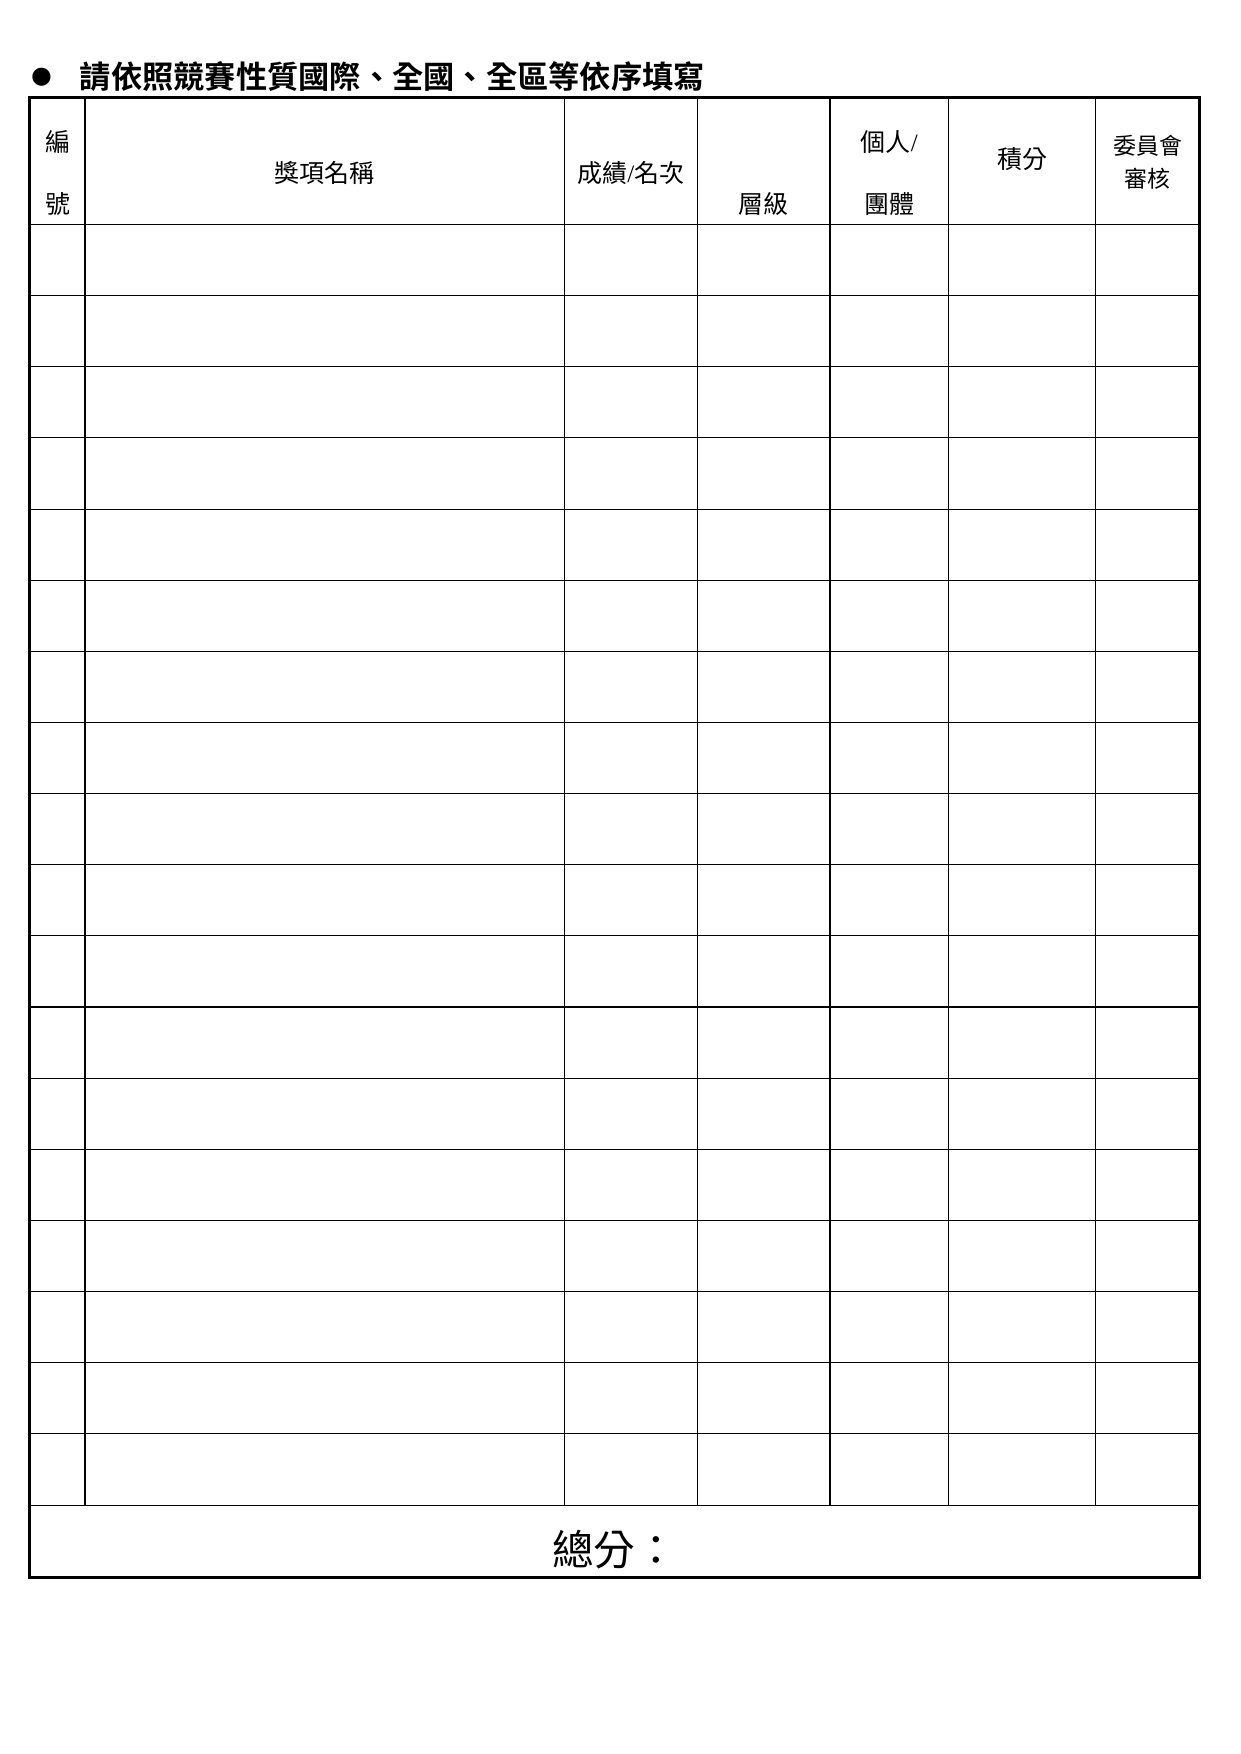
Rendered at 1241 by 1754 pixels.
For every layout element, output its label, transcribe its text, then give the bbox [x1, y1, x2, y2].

table_cell [86, 510, 564, 579]
table_cell [698, 1434, 829, 1504]
table_cell [31, 1008, 84, 1078]
table_cell [31, 1079, 84, 1149]
table_header 層級 [698, 99, 829, 224]
table_cell [565, 438, 697, 508]
table_cell [565, 794, 697, 864]
table_cell [831, 438, 948, 508]
table_cell [698, 794, 829, 864]
table_cell [86, 723, 564, 793]
table_cell [31, 936, 84, 1006]
table_cell [831, 367, 948, 437]
table_header 委員會 審核 [1096, 99, 1198, 224]
table_cell [949, 1150, 1095, 1220]
table_cell [86, 794, 564, 864]
table_cell [1096, 723, 1198, 793]
table_cell [565, 652, 697, 722]
table_cell [698, 865, 829, 935]
table_cell [831, 652, 948, 722]
table_cell 總分： [31, 1506, 1198, 1576]
table_cell [31, 723, 84, 793]
table_cell [565, 1363, 697, 1433]
table_cell [949, 652, 1095, 722]
table_cell [698, 936, 829, 1006]
table_cell [565, 581, 697, 651]
table_header 編號 [31, 99, 84, 224]
table_cell [31, 865, 84, 935]
table_cell [949, 581, 1095, 651]
table_cell [565, 296, 697, 366]
table_cell [86, 367, 564, 437]
table_cell [31, 367, 84, 437]
table_cell [31, 652, 84, 722]
table_cell [1096, 1292, 1198, 1362]
table_cell [1096, 1221, 1198, 1291]
table_cell [698, 1221, 829, 1291]
table_cell [1096, 865, 1198, 935]
table_cell [949, 1079, 1095, 1149]
table_cell [698, 1292, 829, 1362]
table_cell [31, 1434, 84, 1504]
table_cell [31, 794, 84, 864]
table_cell [1096, 581, 1198, 651]
table_cell [1096, 225, 1198, 295]
table_cell [831, 1008, 948, 1078]
table_header 獎項名稱 [86, 99, 564, 224]
table_cell [31, 1363, 84, 1433]
table_header 成績/名次 [565, 99, 697, 224]
table_cell [831, 1221, 948, 1291]
table_cell [86, 1434, 564, 1504]
table_cell [31, 438, 84, 508]
table_cell [31, 510, 84, 579]
table_cell [949, 1221, 1095, 1291]
table_cell [86, 1292, 564, 1362]
table_cell [831, 1434, 948, 1504]
table_cell [831, 1079, 948, 1149]
table_cell [86, 1008, 564, 1078]
table_cell [949, 296, 1095, 366]
table_cell [831, 296, 948, 366]
table_cell [1096, 1079, 1198, 1149]
table_cell [1096, 510, 1198, 579]
table_cell [831, 936, 948, 1006]
table_cell [1096, 296, 1198, 366]
table_header 積分 [949, 99, 1095, 224]
table_cell [949, 367, 1095, 437]
table_cell [565, 723, 697, 793]
table_cell [831, 581, 948, 651]
table_cell [565, 510, 697, 579]
table_cell [831, 1292, 948, 1362]
table_cell [1096, 1008, 1198, 1078]
table_cell [831, 865, 948, 935]
table_cell [31, 1150, 84, 1220]
table_cell [831, 723, 948, 793]
table_cell [86, 438, 564, 508]
table_cell [949, 865, 1095, 935]
table_cell [698, 296, 829, 366]
table_cell [698, 652, 829, 722]
table_cell [86, 1221, 564, 1291]
table_cell [1096, 367, 1198, 437]
table_cell [1096, 652, 1198, 722]
table_cell [565, 1434, 697, 1504]
table_cell [31, 225, 84, 295]
table_cell [86, 1079, 564, 1149]
table_cell [698, 510, 829, 579]
table_cell [949, 438, 1095, 508]
table_cell [86, 865, 564, 935]
table_cell [565, 1221, 697, 1291]
table_cell [698, 225, 829, 295]
table_cell [949, 723, 1095, 793]
table_cell [949, 936, 1095, 1006]
table_cell [31, 1221, 84, 1291]
table_header 個人/ 團體 [831, 99, 948, 224]
table_cell [698, 581, 829, 651]
table_cell [565, 1008, 697, 1078]
table_cell [31, 581, 84, 651]
table_cell [1096, 1150, 1198, 1220]
table_cell [565, 1150, 697, 1220]
table_cell [949, 225, 1095, 295]
table_cell [949, 1363, 1095, 1433]
table_cell [949, 794, 1095, 864]
table_cell [698, 723, 829, 793]
table_cell [698, 1150, 829, 1220]
table_cell [1096, 1363, 1198, 1433]
table_cell [698, 367, 829, 437]
table_cell [565, 1079, 697, 1149]
table_cell [86, 1363, 564, 1433]
table_cell [31, 1292, 84, 1362]
table_cell [831, 510, 948, 579]
table_cell [831, 225, 948, 295]
table_cell [86, 581, 564, 651]
table_cell [698, 1079, 829, 1149]
table_cell [565, 936, 697, 1006]
table_cell [1096, 1434, 1198, 1504]
table_cell [86, 1150, 564, 1220]
table_cell [698, 438, 829, 508]
table_cell [949, 1008, 1095, 1078]
table_cell [565, 367, 697, 437]
table_cell [86, 296, 564, 366]
table_cell [1096, 936, 1198, 1006]
table_cell [949, 1292, 1095, 1362]
table_cell [831, 794, 948, 864]
table_cell [1096, 438, 1198, 508]
table_cell [698, 1363, 829, 1433]
table_cell [1096, 794, 1198, 864]
table_cell [86, 225, 564, 295]
table_cell [565, 1292, 697, 1362]
list 請依照競賽性質國際、全國、全區等依序填寫 [29, 33, 1211, 96]
table_cell [698, 1008, 829, 1078]
table_cell [831, 1150, 948, 1220]
table_cell [565, 865, 697, 935]
table_cell [86, 936, 564, 1006]
table_cell [831, 1363, 948, 1433]
table_cell [565, 225, 697, 295]
table_cell [31, 296, 84, 366]
table_cell [949, 510, 1095, 579]
table_cell [86, 652, 564, 722]
table_cell [949, 1434, 1095, 1504]
